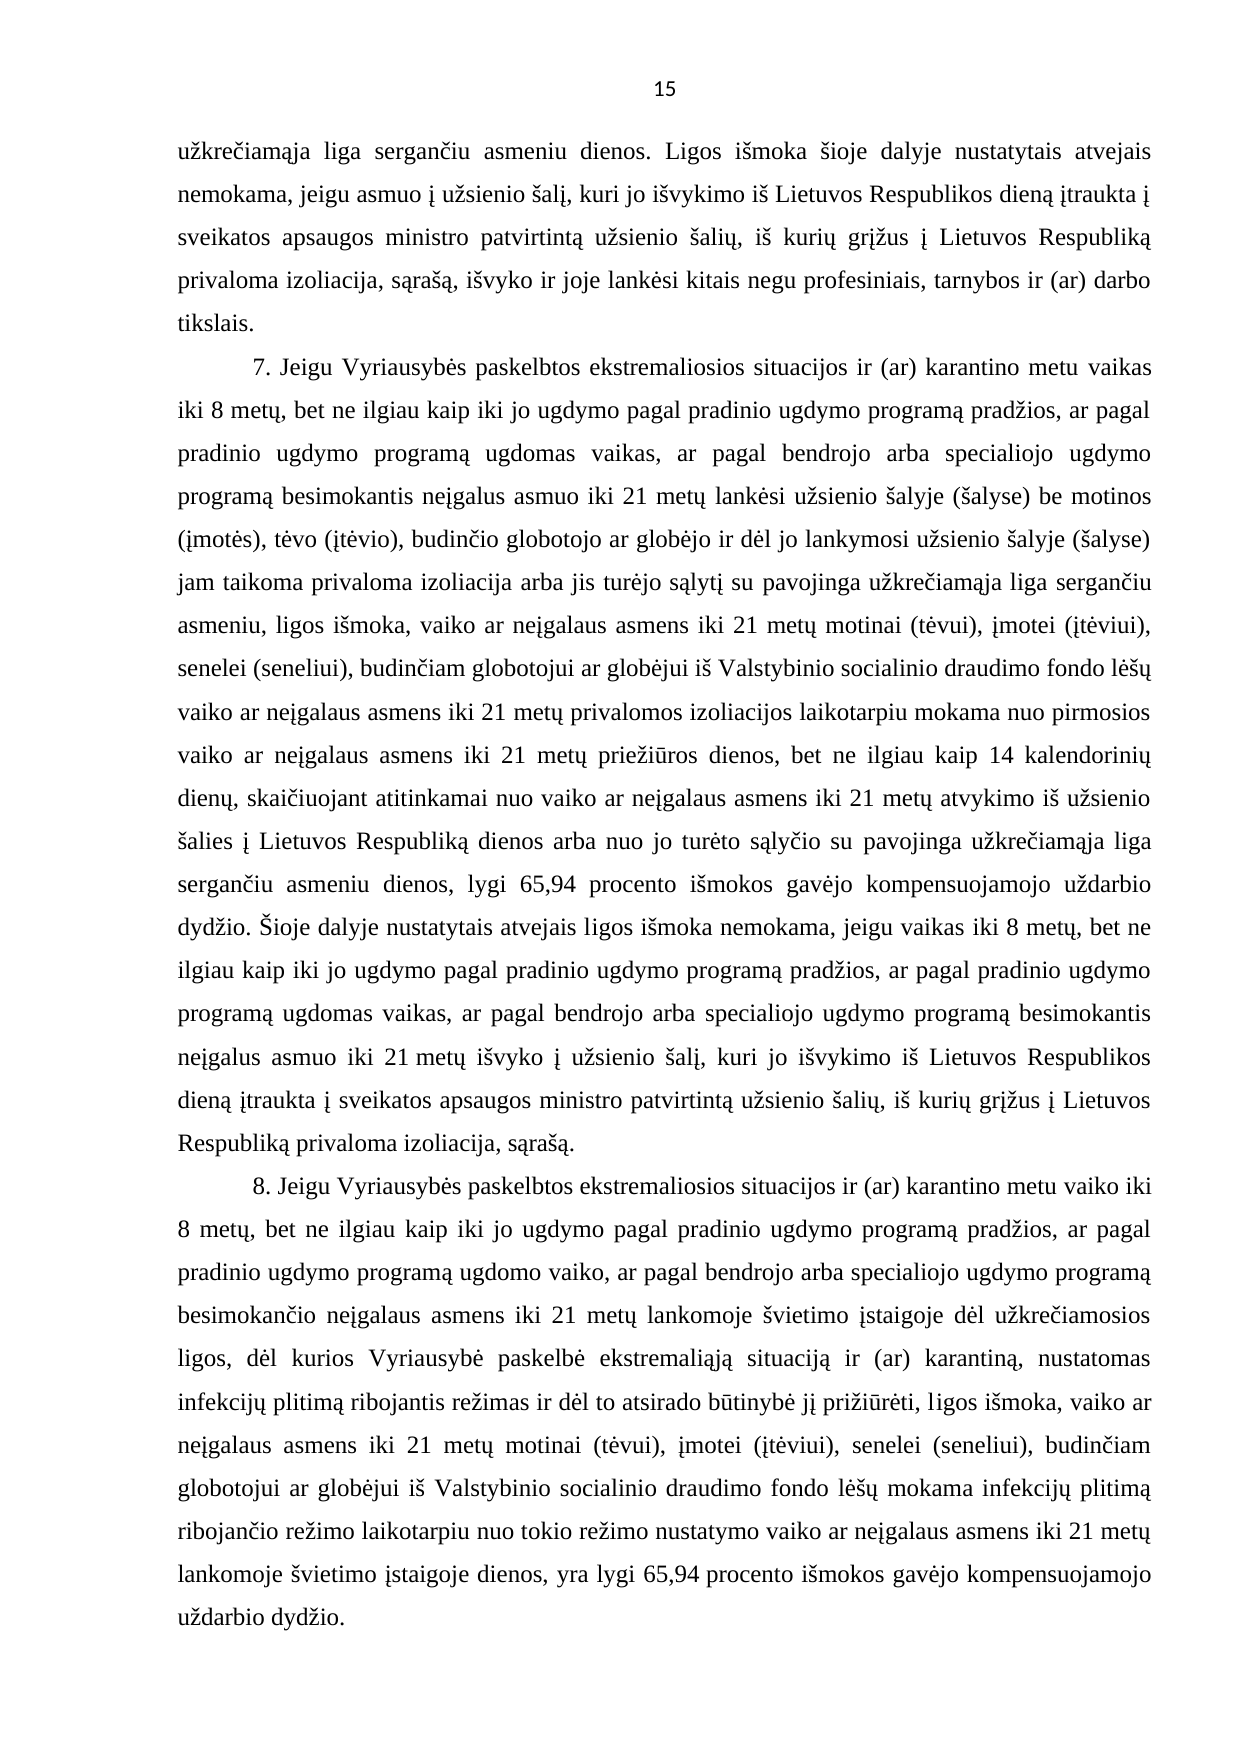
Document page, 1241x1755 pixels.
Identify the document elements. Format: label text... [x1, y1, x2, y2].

text 8. Jeigu Vyriausybės paskelbtos ekstremaliosios situacijos ir (ar) karantino metu vaiko iki 8 metų, bet ne ilgiau kaip iki jo ugdymo pagal pradinio ugdymo programą pradžios, ar pagal pradinio ugdymo programą ugdomo vaiko, ar pagal bendrojo arba specialiojo ugdymo programą besimokančio neįgalaus asmens iki 21 metų lankomoje švietimo įstaigoje dėl užkrečiamosios ligos, dėl kurios Vyriausybė paskelbė ekstremaliąją situaciją ir (ar) karantiną, nustatomas infekcijų plitimą ribojantis režimas ir dėl to atsirado būtinybė jį prižiūrėti, ligos išmoka, vaiko ar neįgalaus asmens iki 21 metų motinai (tėvui), įmotei (įtėviui), senelei (seneliui), budinčiam globotojui ar globėjui iš Valstybinio socialinio draudimo fondo lėšų mokama infekcijų plitimą ribojančio režimo laikotarpiu nuo tokio režimo nustatymo vaiko ar neįgalaus asmens iki 21 metų lankomoje švietimo įstaigoje dienos, yra lygi 65,94 procento išmokos gavėjo kompensuojamojo uždarbio dydžio. [177, 1171, 1152, 1631]
text užkrečiamąja liga sergančiu asmeniu dienos. Ligos išmoka šioje dalyje nustatytais atvejais nemokama, jeigu asmuo į užsienio šalį, kuri jo išvykimo iš Lietuvos Respublikos dieną įtraukta į sveikatos apsaugos ministro patvirtintą užsienio šalių, iš kurių grįžus į Lietuvos Respubliką privaloma izoliacija, sąrašą, išvyko ir joje lankėsi kitais negu profesiniais, tarnybos ir (ar) darbo tikslais. [177, 136, 1152, 337]
text 7. Jeigu Vyriausybės paskelbtos ekstremaliosios situacijos ir (ar) karantino metu vaikas iki 8 metų, bet ne ilgiau kaip iki jo ugdymo pagal pradinio ugdymo programą pradžios, ar pagal pradinio ugdymo programą ugdomas vaikas, ar pagal bendrojo arba specialiojo ugdymo programą besimokantis neįgalus asmuo iki 21 metų lankėsi užsienio šalyje (šalyse) be motinos (įmotės), tėvo (įtėvio), budinčio globotojo ar globėjo ir dėl jo lankymosi užsienio šalyje (šalyse) jam taikoma privaloma izoliacija arba jis turėjo sąlytį su pavojinga užkrečiamąja liga sergančiu asmeniu, ligos išmoka, vaiko ar neįgalaus asmens iki 21 metų motinai (tėvui), įmotei (įtėviui), senelei (seneliui), budinčiam globotojui ar globėjui iš Valstybinio socialinio draudimo fondo lėšų vaiko ar neįgalaus asmens iki 21 metų privalomos izoliacijos laikotarpiu mokama nuo pirmosios vaiko ar neįgalaus asmens iki 21 metų priežiūros dienos, bet ne ilgiau kaip 14 kalendorinių dienų, skaičiuojant atitinkamai nuo vaiko ar neįgalaus asmens iki 21 metų atvykimo iš užsienio šalies į Lietuvos Respubliką dienos arba nuo jo turėto sąlyčio su pavojinga užkrečiamąja liga sergančiu asmeniu dienos, lygi 65,94 procento išmokos gavėjo kompensuojamojo uždarbio dydžio. Šioje dalyje nustatytais atvejais ligos išmoka nemokama, jeigu vaikas iki 8 metų, bet ne ilgiau kaip iki jo ugdymo pagal pradinio ugdymo programą pradžios, ar pagal pradinio ugdymo programą ugdomas vaikas, ar pagal bendrojo arba specialiojo ugdymo programą besimokantis neįgalus asmuo iki 21 metų išvyko į užsienio šalį, kuri jo išvykimo iš Lietuvos Respublikos dieną įtraukta į sveikatos apsaugos ministro patvirtintą užsienio šalių, iš kurių grįžus į Lietuvos Respubliką privaloma izoliacija, sąrašą. [177, 352, 1152, 1157]
